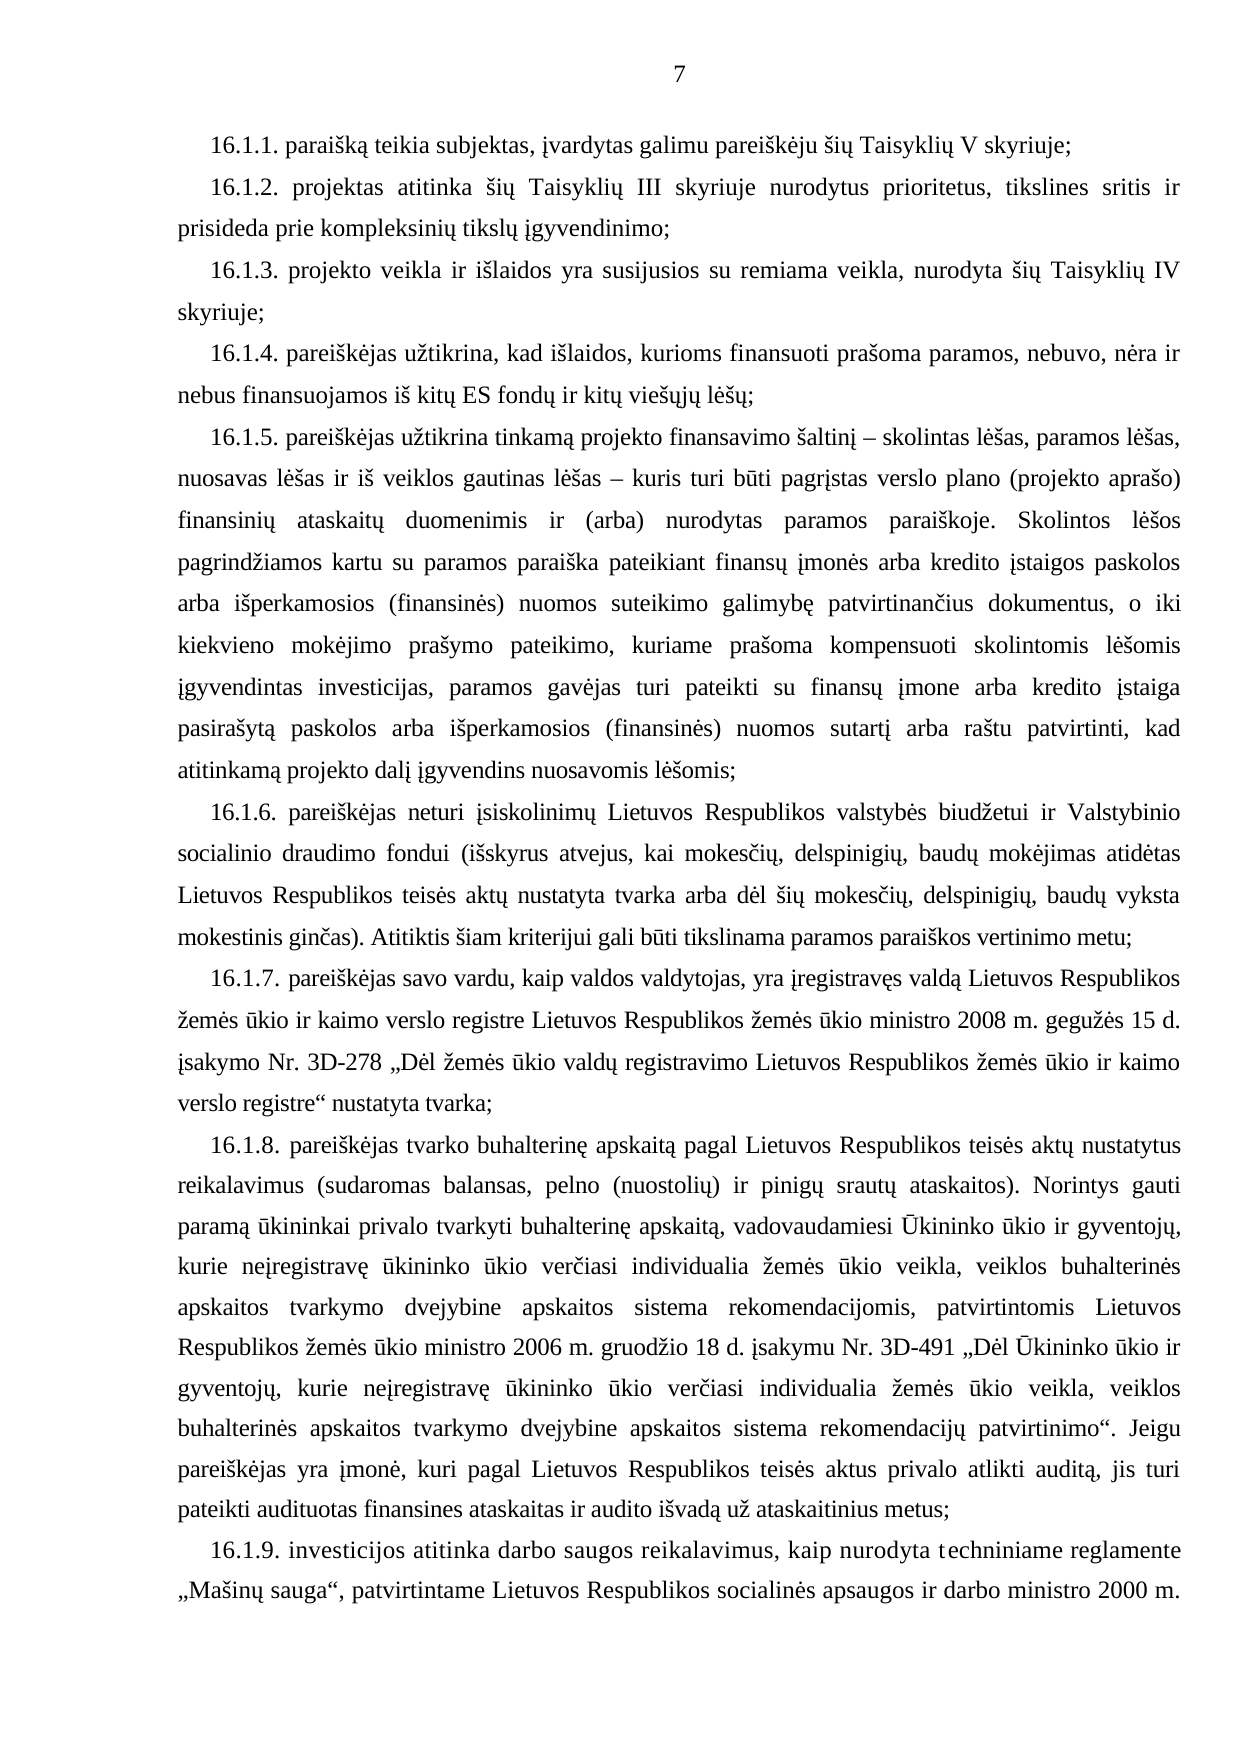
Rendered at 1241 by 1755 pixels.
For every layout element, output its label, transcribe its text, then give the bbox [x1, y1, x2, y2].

text 16.1.4. pareiškėjas užtikrina, kad išlaidos, kurioms finansuoti prašoma paramos, nebuvo, nėra ir nebus finansuojamos iš kitų ES fondų ir kitų viešųjų lėšų; [177, 338, 1181, 409]
text 16.1.2. projektas atitinka šių Taisyklių III skyriuje nurodytus prioritetus, tikslines sritis ir prisideda prie kompleksinių tikslų įgyvendinimo; [177, 172, 1181, 242]
text 16.1.7. pareiškėjas savo vardu, kaip valdos valdytojas, yra įregistravęs valdą Lietuvos Respublikos žemės ūkio ir kaimo verslo registre Lietuvos Respublikos žemės ūkio ministro 2008 m. gegužės 15 d. įsakymo Nr. 3D-278 „Dėl žemės ūkio valdų registravimo Lietuvos Respublikos žemės ūkio ir kaimo verslo registre“ nustatyta tvarka; [177, 963, 1181, 1117]
text 16.1.6. pareiškėjas neturi įsiskolinimų Lietuvos Respublikos valstybės biudžetui ir Valstybinio socialinio draudimo fondui (išskyrus atvejus, kai mokesčių, delspinigių, baudų mokėjimas atidėtas Lietuvos Respublikos teisės aktų nustatyta tvarka arba dėl šių mokesčių, delspinigių, baudų vyksta mokestinis ginčas). Atitiktis šiam kriterijui gali būti tikslinama paramos paraiškos vertinimo metu; [177, 797, 1181, 950]
text 16.1.5. pareiškėjas užtikrina tinkamą projekto finansavimo šaltinį – skolintas lėšas, paramos lėšas, nuosavas lėšas ir iš veiklos gautinas lėšas – kuris turi būti pagrįstas verslo plano (projekto aprašo) finansinių ataskaitų duomenimis ir (arba) nurodytas paramos paraiškoje. Skolintos lėšos pagrindžiamos kartu su paramos paraiška pateikiant finansų įmonės arba kredito įstaigos paskolos arba išperkamosios (finansinės) nuomos suteikimo galimybę patvirtinančius dokumentus, o iki kiekvieno mokėjimo prašymo pateikimo, kuriame prašoma kompensuoti skolintomis lėšomis įgyvendintas investicijas, paramos gavėjas turi pateikti su finansų įmone arba kredito įstaiga pasirašytą paskolos arba išperkamosios (finansinės) nuomos sutartį arba raštu patvirtinti, kad atitinkamą projekto dalį įgyvendins nuosavomis lėšomis; [177, 422, 1181, 784]
text 16.1.8. pareiškėjas tvarko buhalterinę apskaitą pagal Lietuvos Respublikos teisės aktų nustatytus reikalavimus (sudaromas balansas, pelno (nuostolių) ir pinigų srautų ataskaitos). Norintys gauti paramą ūkininkai privalo tvarkyti buhalterinę apskaitą, vadovaudamiesi Ūkininko ūkio ir gyventojų, kurie neįregistravę ūkininko ūkio verčiasi individualia žemės ūkio veikla, veiklos buhalterinės apskaitos tvarkymo dvejybine apskaitos sistema rekomendacijomis, patvirtintomis Lietuvos Respublikos žemės ūkio ministro 2006 m. gruodžio 18 d. įsakymu Nr. 3D-491 „Dėl Ūkininko ūkio ir gyventojų, kurie neįregistravę ūkininko ūkio verčiasi individualia žemės ūkio veikla, veiklos buhalterinės apskaitos tvarkymo dvejybine apskaitos sistema rekomendacijų patvirtinimo“. Jeigu pareiškėjas yra įmonė, kuri pagal Lietuvos Respublikos teisės aktus privalo atlikti auditą, jis turi pateikti audituotas finansines ataskaitas ir audito išvadą už ataskaitinius metus; [177, 1130, 1181, 1523]
text 16.1.1. paraišką teikia subjektas, įvardytas galimu pareiškėju šių Taisyklių V skyriuje; [177, 130, 1181, 159]
text 16.1.3. projekto veikla ir išlaidos yra susijusios su remiama veikla, nurodyta šių Taisyklių IV skyriuje; [177, 255, 1181, 325]
text 16.1.9. investicijos atitinka darbo saugos reikalavimus, kaip nurodyta techniniame reglamente „Mašinų sauga“, patvirtintame Lietuvos Respublikos socialinės apsaugos ir darbo ministro 2000 m. [177, 1535, 1181, 1604]
